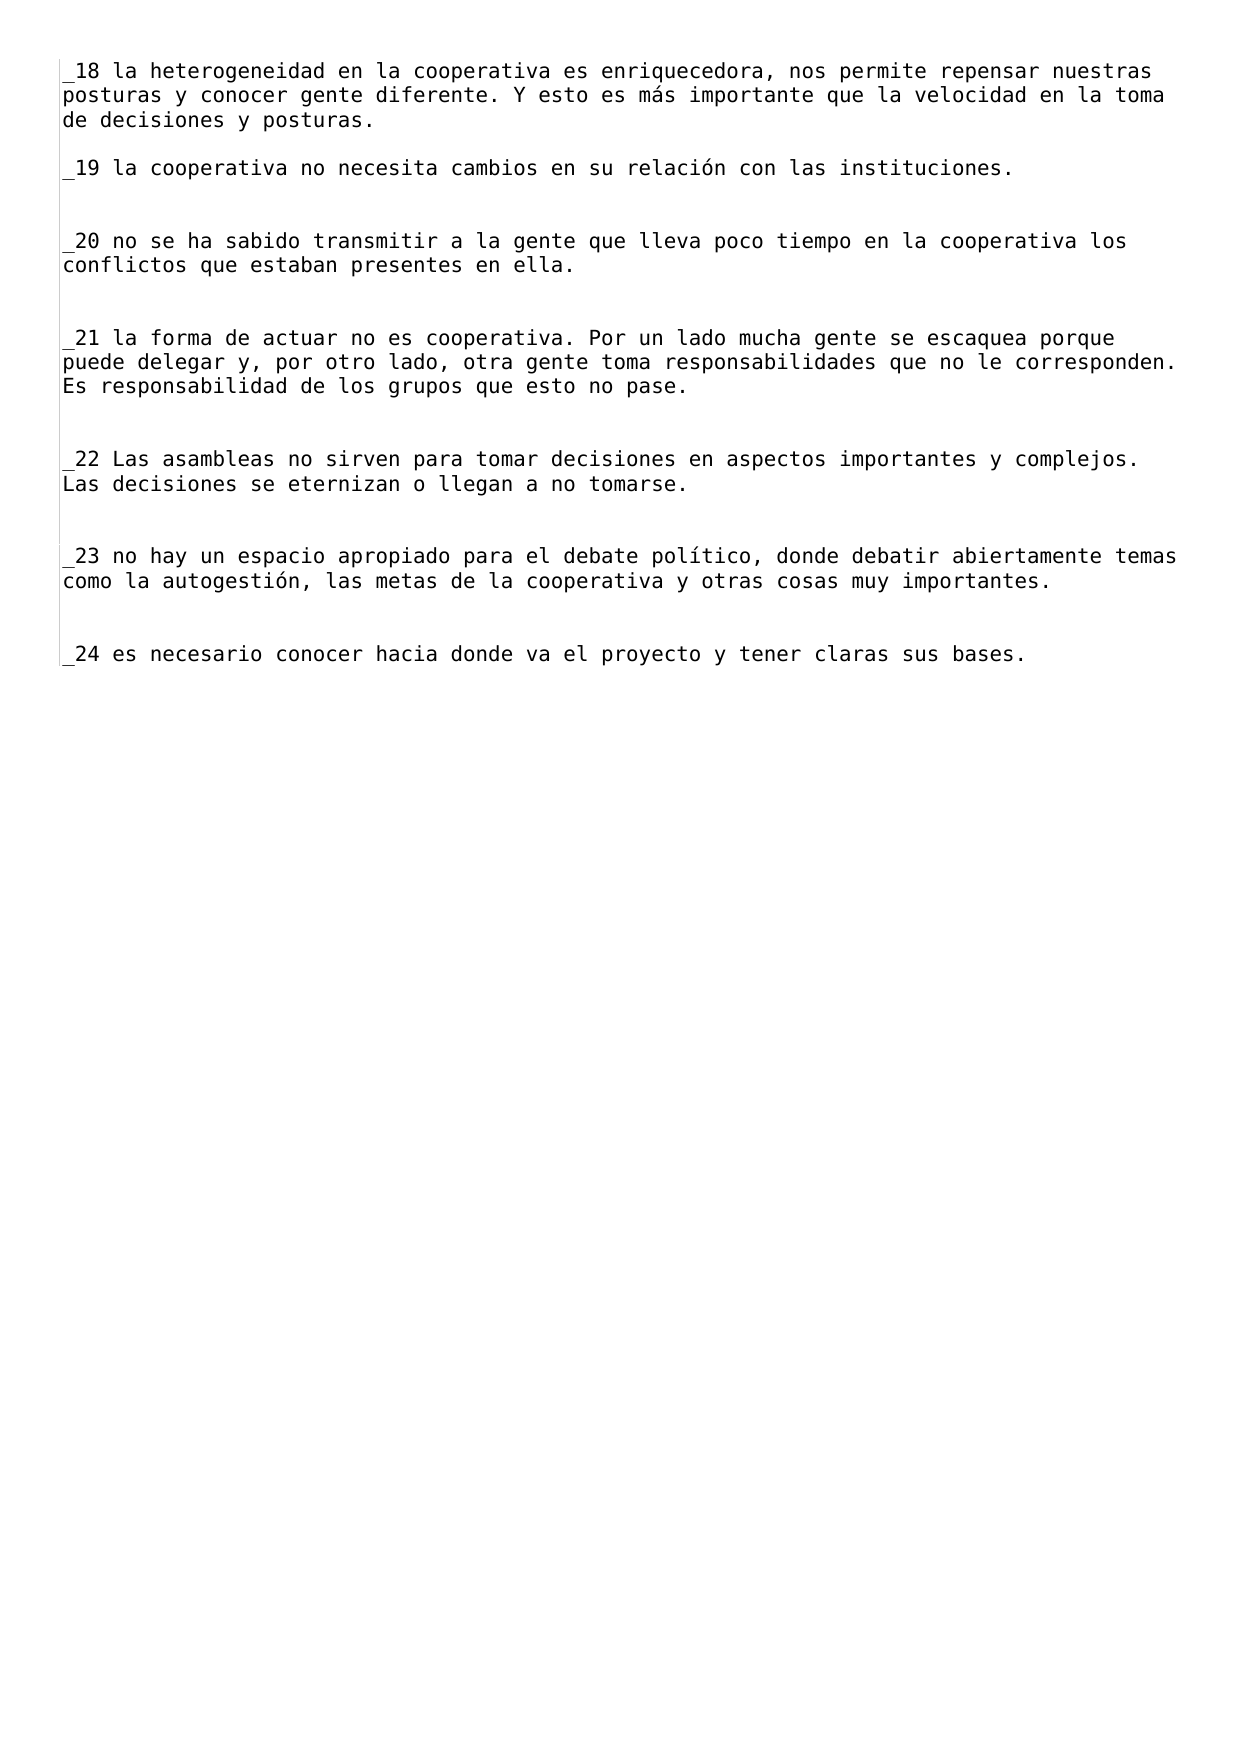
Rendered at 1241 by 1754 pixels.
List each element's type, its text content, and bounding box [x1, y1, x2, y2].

list _24 es necesario conocer hacia donde va el proyecto y tener claras sus bases. [60, 642, 1181, 666]
text _19 la cooperativa no necesita cambios en su relación con las instituciones. [60, 156, 1181, 180]
list _21 la forma de actuar no es cooperativa. Por un lado mucha gente se escaquea porque puede delegar y, por otro lado, otra gente toma responsabilidades que no le corresponden. Es responsabilidad de los grupos que esto no pase. [60, 326, 1181, 399]
text _18 la heterogeneidad en la cooperativa es enriquecedora, nos permite repensar nuestras posturas y conocer gente diferente. Y esto es más importante que la velocidad en la toma de decisiones y posturas. [60, 59, 1181, 132]
text _20 no se ha sabido transmitir a la gente que lleva poco tiempo en la cooperativa los conflictos que estaban presentes en ella. [60, 229, 1181, 277]
list _23 no hay un espacio apropiado para el debate político, donde debatir abiertamente temas como la autogestión, las metas de la cooperativa y otras cosas muy importantes. [60, 544, 1181, 593]
list _22 Las asambleas no sirven para tomar decisiones en aspectos importantes y complejos. Las decisiones se eternizan o llegan a no tomarse. [60, 447, 1181, 496]
